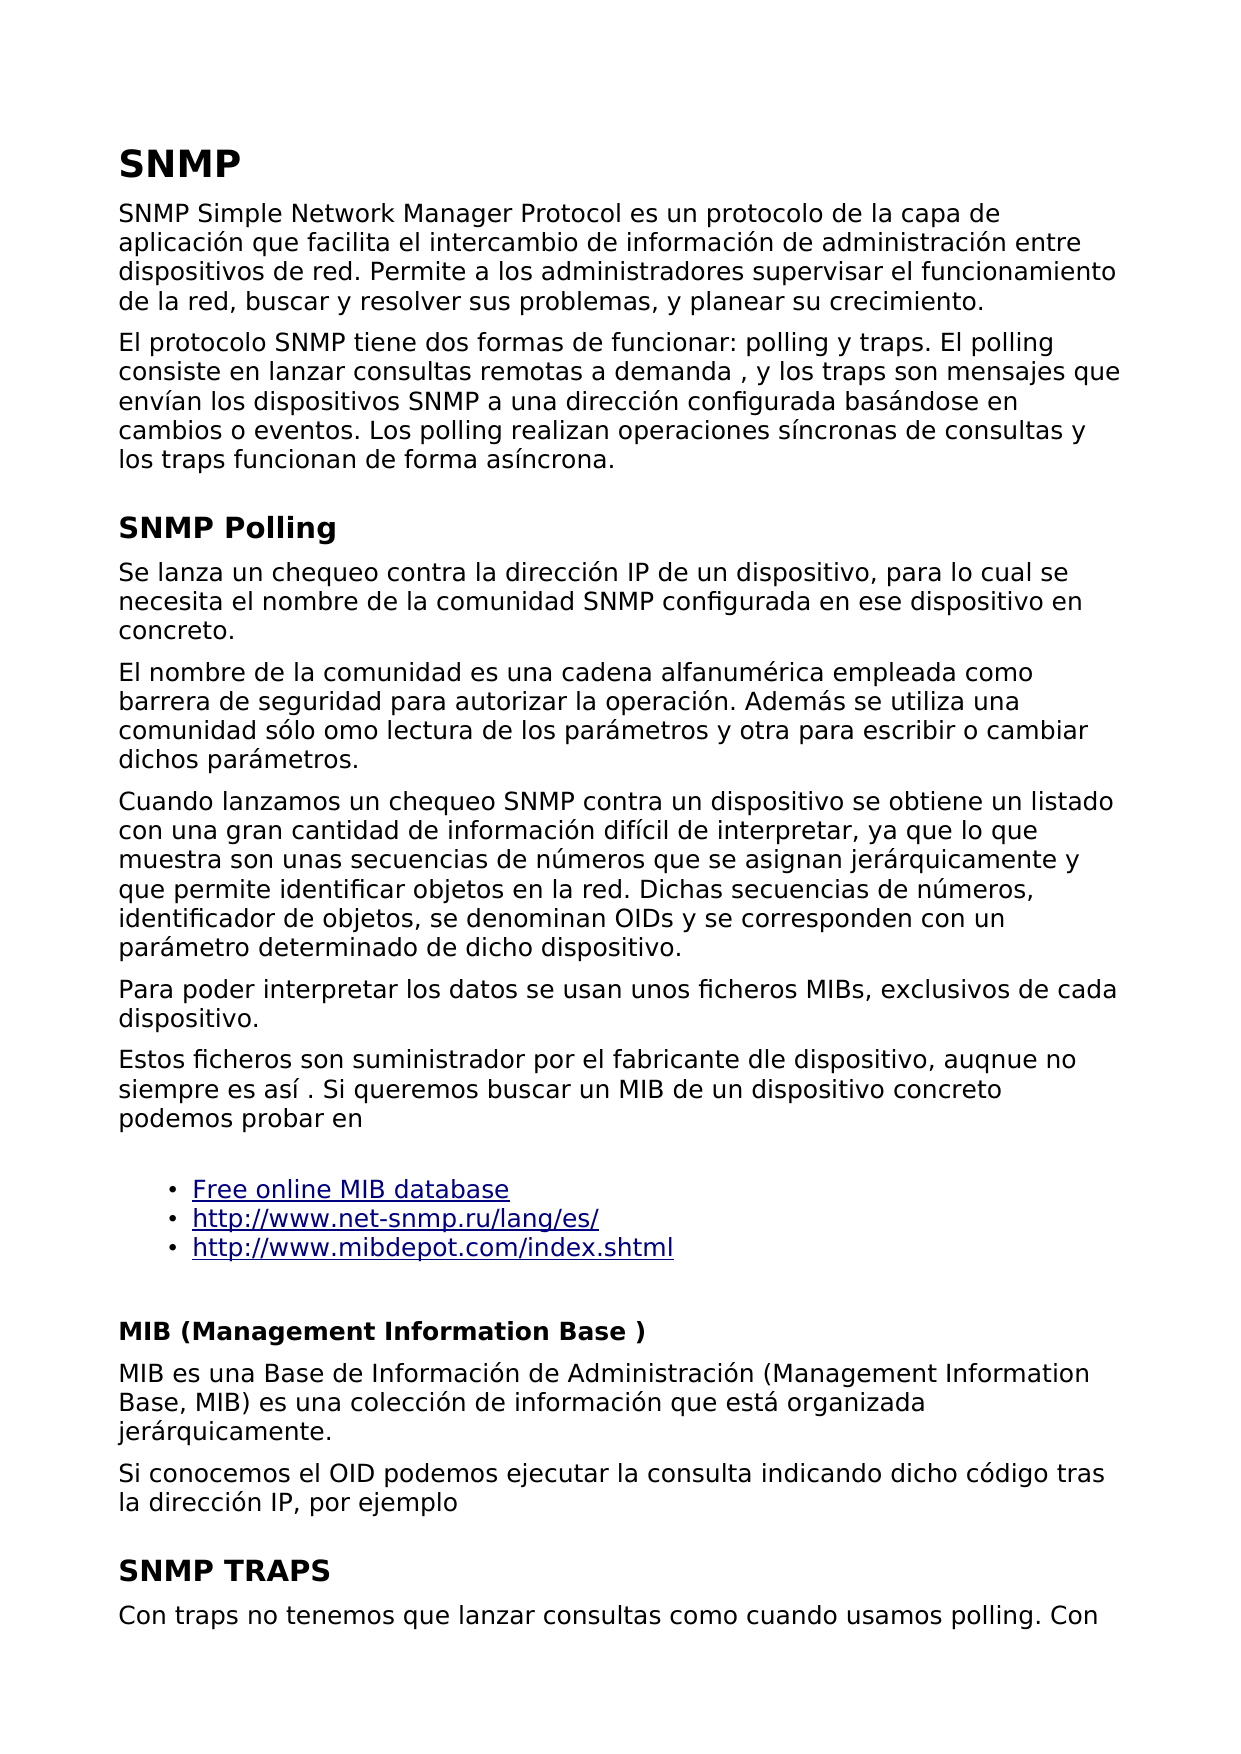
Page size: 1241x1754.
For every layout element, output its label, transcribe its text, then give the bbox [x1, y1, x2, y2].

text Si conocemos el OID podemos ejecutar la consulta indicando dicho código tras la dirección IP, por ejemplo [118, 1459, 1122, 1517]
text Cuando lanzamos un chequeo SNMP contra un dispositivo se obtiene un listado con una gran cantidad de información difícil de interpretar, ya que lo que muestra son unas secuencias de números que se asignan jerárquicamente y que permite identificar objetos en la red. Dichas secuencias de números, identificador de objetos, se denominan OIDs y se corresponden con un parámetro determinado de dicho dispositivo. [118, 787, 1122, 962]
text SNMP Simple Network Manager Protocol es un protocolo de la capa de aplicación que facilita el intercambio de información de administración entre dispositivos de red. Permite a los administradores supervisar el funcionamiento de la red, buscar y resolver sus problemas, y planear su crecimiento. [118, 199, 1122, 316]
list http://www.mibdepot.com/index.shtml [177, 1233, 1122, 1263]
text MIB es una Base de Información de Administración (Management Information Base, MIB) es una colección de información que está organizada jerárquicamente. [118, 1359, 1122, 1446]
subtitle MIB (Management Information Base ) [118, 1317, 1122, 1346]
subtitle SNMP Polling [118, 512, 1122, 546]
text Estos ficheros son suministrador por el fabricante dle dispositivo, auqnue no siempre es así . Si queremos buscar un MIB de un dispositivo concreto podemos probar en [118, 1046, 1122, 1133]
list Free online MIB database [177, 1175, 1122, 1204]
text Para poder interpretar los datos se usan unos ficheros MIBs, exclusivos de cada dispositivo. [118, 975, 1122, 1033]
text Con traps no tenemos que lanzar consultas como cuando usamos polling. Con [118, 1601, 1122, 1630]
text El protocolo SNMP tiene dos formas de funcionar: polling y traps. El polling consiste en lanzar consultas remotas a demanda , y los traps son mensajes que envían los dispositivos SNMP a una dirección configurada basándose en cambios o eventos. Los polling realizan operaciones síncronas de consultas y los traps funcionan de forma asíncrona. [118, 328, 1122, 474]
subtitle SNMP TRAPS [118, 1555, 1122, 1589]
list http://www.net-snmp.ru/lang/es/ [177, 1204, 1122, 1233]
subtitle SNMP [118, 143, 1122, 187]
text Se lanza un chequeo contra la dirección IP de un dispositivo, para lo cual se necesita el nombre de la comunidad SNMP configurada en ese dispositivo en concreto. [118, 558, 1122, 646]
text El nombre de la comunidad es una cadena alfanumérica empleada como barrera de seguridad para autorizar la operación. Además se utiliza una comunidad sólo omo lectura de los parámetros y otra para escribir o cambiar dichos parámetros. [118, 658, 1122, 775]
